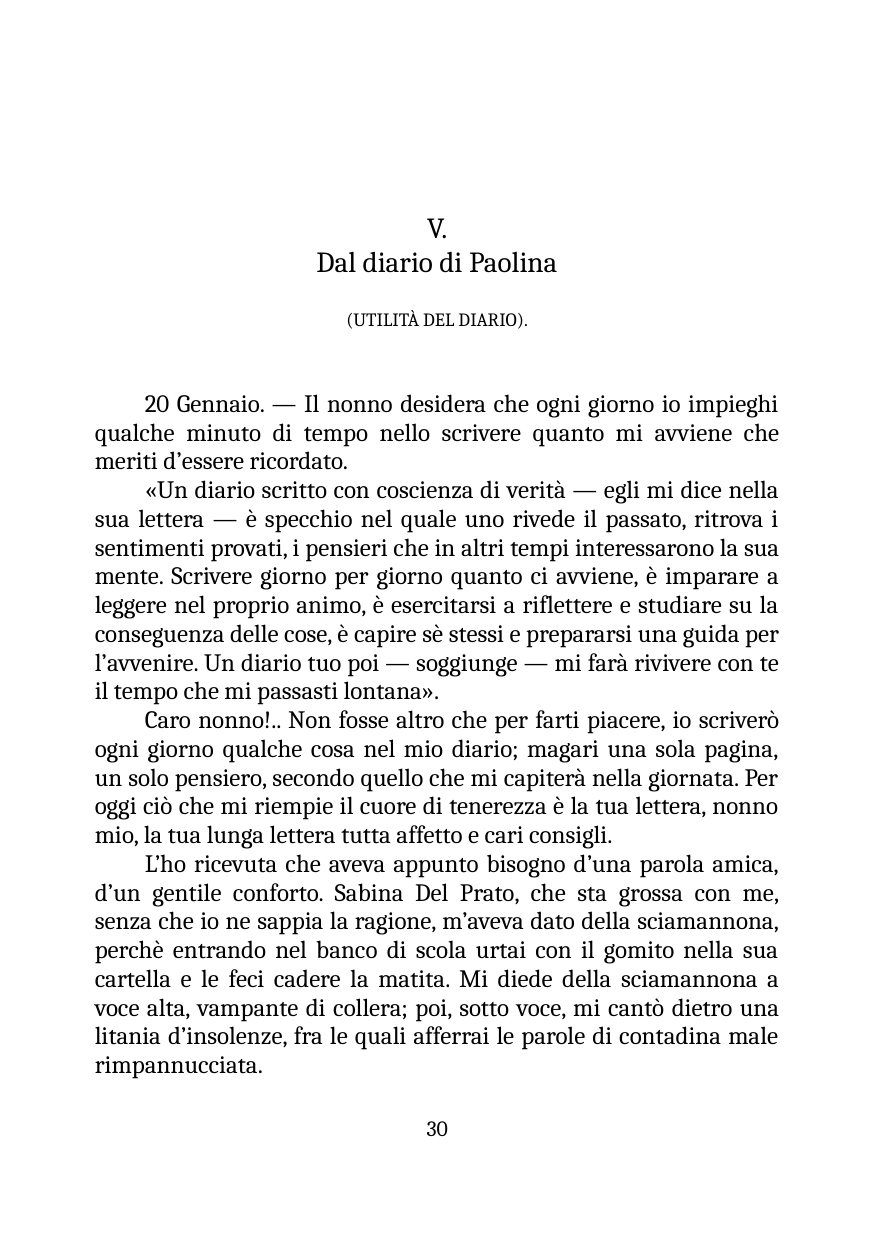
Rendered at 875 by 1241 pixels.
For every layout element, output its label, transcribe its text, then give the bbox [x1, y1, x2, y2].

text 20 Gennaio. — Il nonno desidera che ogni giorno io impieghi qualche minuto di tempo nello scrivere quanto mi avviene che meriti d’essere ricordato. [94, 390, 779, 476]
text L’ho ricevuta che aveva appunto bisogno d’una parola amica, d’un gentile conforto. Sabina Del Prato, che sta grossa con me, senza che io ne sappia la ragione, m’aveva dato della sciamannona, perchè entrando nel banco di scola urtai con il gomito nella sua cartella e le feci cadere la matita. Mi diede della sciamannona a voce alta, vampante di collera; poi, sotto voce, mi cantò dietro una litania d’insolenze, fra le quali afferrai le parole di contadina male rimpannucciata. [94, 850, 779, 1080]
subtitle V. Dal diario di Paolina [94, 213, 779, 280]
text «Un diario scritto con coscienza di verità — egli mi dice nella sua lettera — è specchio nel quale uno rivede il passato, ritrova i sentimenti provati, i pensieri che in altri tempi interessarono la sua mente. Scrivere giorno per giorno quanto ci avviene, è imparare a leggere nel proprio animo, è esercitarsi a riflettere e studiare su la conseguenza delle cose, è capire sè stessi e prepararsi una guida per l’avvenire. Un diario tuo poi — soggiunge — mi farà rivivere con te il tempo che mi passasti lontana». [94, 476, 779, 706]
text (UTILITÀ DEL DIARIO). [94, 309, 779, 331]
text Caro nonno!.. Non fosse altro che per farti piacere, io scriverò ogni giorno qualche cosa nel mio diario; magari una sola pagina, un solo pensiero, secondo quello che mi capiterà nella giornata. Per oggi ciò che mi riempie il cuore di tenerezza è la tua lettera, nonno mio, la tua lunga lettera tutta affetto e cari consigli. [94, 706, 779, 850]
